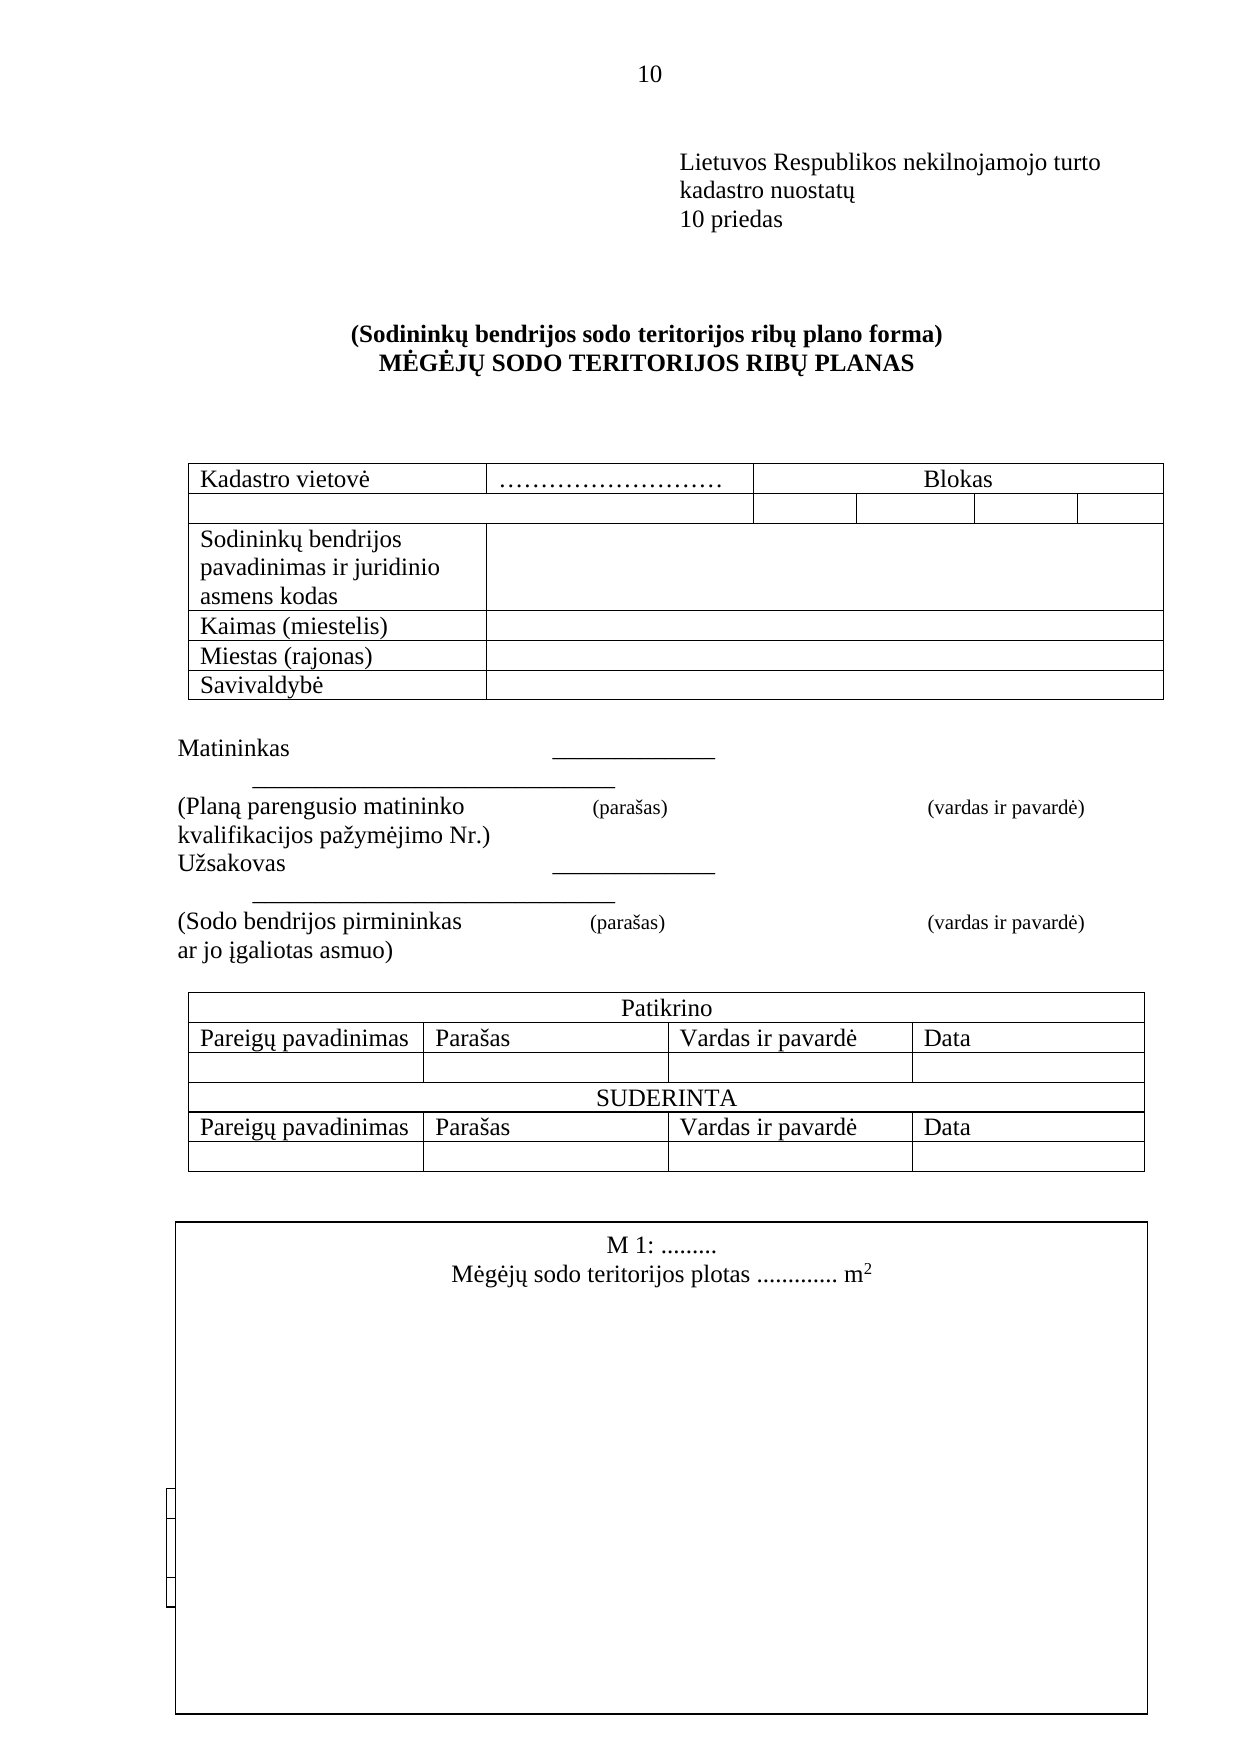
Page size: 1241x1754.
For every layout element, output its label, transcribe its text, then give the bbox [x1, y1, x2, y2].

table_cell [167, 1578, 175, 1606]
table_cell [487, 524, 1163, 610]
table_cell [487, 611, 1163, 640]
table_header Patikrino [189, 993, 1144, 1022]
table_cell Pareigų pavadinimas [189, 1113, 423, 1141]
table_cell Pareigų pavadinimas [189, 1023, 423, 1052]
text M 1: ......... [191, 1230, 1132, 1259]
table_cell [669, 1053, 912, 1082]
table_cell SUDERINTA [189, 1083, 1144, 1111]
text (Sodininkų bendrijos sodo teritorijos ribų plano forma) [177, 319, 1122, 348]
table_cell Kaimas (miestelis) [189, 611, 486, 640]
table_cell Miestas (rajonas) [189, 641, 486, 669]
table_cell [913, 1142, 1144, 1171]
table_cell Data [913, 1113, 1144, 1141]
text Mėgėjų sodo teritorijos plotas ............. m2 [191, 1259, 1132, 1287]
table_cell Vardas ir pavardė [669, 1023, 912, 1052]
text kvalifikacijos pažymėjimo Nr.) [177, 820, 1122, 848]
text Užsakovas _____________ _____________________________ [177, 848, 1122, 906]
table_cell Parašas [424, 1023, 668, 1052]
table_cell [857, 494, 974, 523]
table_cell [424, 1053, 668, 1082]
table_cell Parašas [424, 1113, 668, 1141]
table_cell [189, 1053, 423, 1082]
table_cell [669, 1142, 912, 1171]
table_cell Taško Nr. [167, 1519, 175, 1577]
table_cell [189, 1142, 423, 1171]
table_cell [754, 494, 856, 523]
table_cell [487, 641, 1163, 669]
table_cell Vardas ir pavardė [669, 1113, 912, 1141]
table_header Blokas [754, 464, 1163, 493]
text 10 priedas [679, 204, 1122, 233]
table_cell Savivaldybė [189, 671, 486, 699]
text ar jo įgaliotas asmuo) [177, 935, 1122, 963]
table_cell [1078, 494, 1163, 523]
table_cell [189, 494, 753, 523]
subtitle Matininkas _____________ _____________________________ [177, 733, 1122, 791]
text (Sodo bendrijos pirmininkas (parašas) (vardas ir pavardė) [177, 906, 1122, 935]
text Lietuvos Respublikos nekilnojamojo turto kadastro nuostatų [679, 147, 1122, 204]
table_cell [424, 1142, 668, 1171]
table_cell Data [913, 1023, 1144, 1052]
text MĖGĖJŲ SODO TERITORIJOS RIBŲ PLANAS [177, 348, 1122, 377]
table_cell [913, 1053, 1144, 1082]
table_cell Sodininkų bendrijos pavadinimas ir juridinio asmens kodas [189, 524, 486, 610]
table_header ……………………… [487, 464, 753, 493]
table_cell [487, 671, 1163, 699]
table_cell [975, 494, 1077, 523]
table_header Kadastro vietovė [189, 464, 486, 493]
subtitle (Planą parengusio matininko (parašas) (vardas ir pavardė) [177, 791, 1122, 820]
